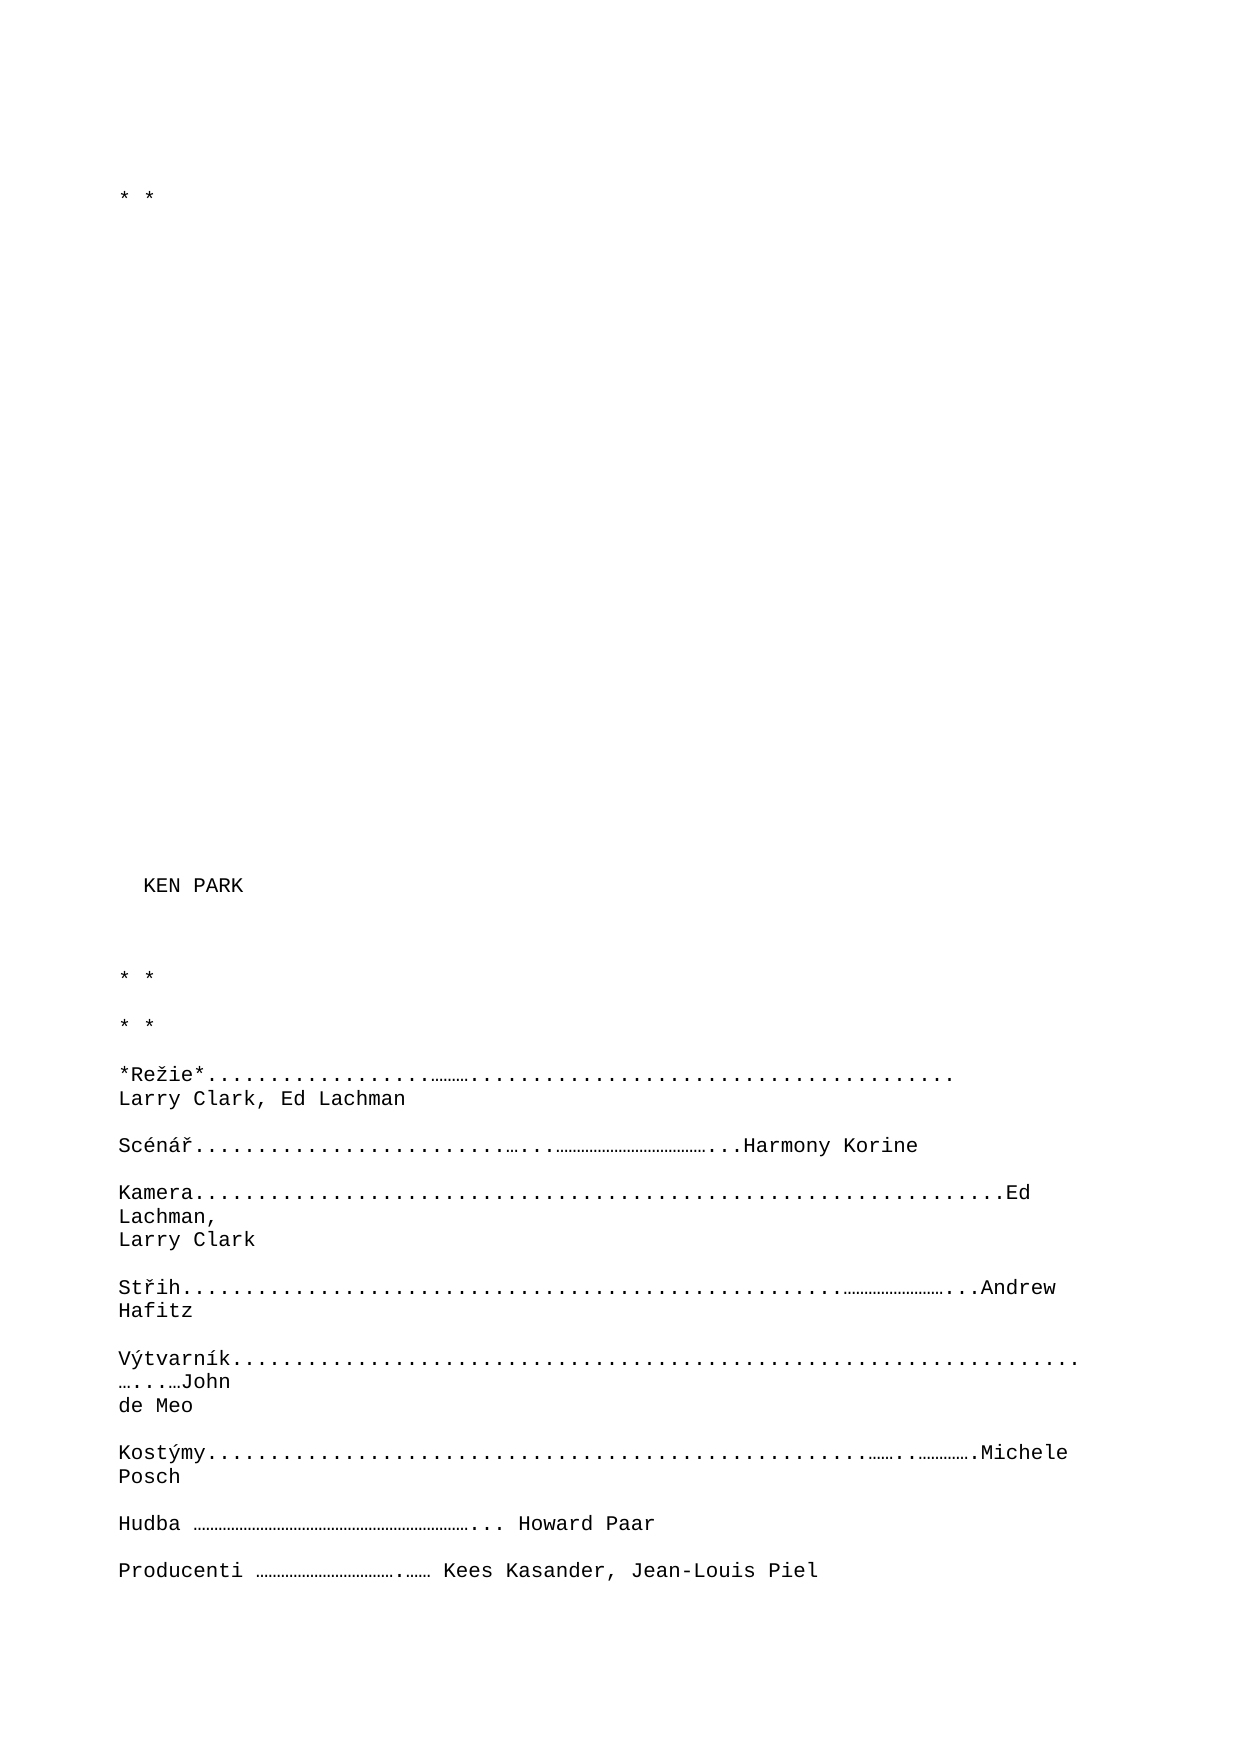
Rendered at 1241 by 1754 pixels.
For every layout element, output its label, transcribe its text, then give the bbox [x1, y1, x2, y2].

text Posch [118, 1466, 1122, 1489]
text KEN PARK [118, 875, 1122, 898]
text de Meo [118, 1395, 1122, 1419]
text Scénář.........................…...………………………………...Harmony Korine [118, 1135, 1122, 1158]
text Larry Clark [118, 1229, 1122, 1253]
text Larry Clark, Ed Lachman [118, 1088, 1122, 1111]
text * * [118, 189, 1122, 213]
text Hudba …………………………………………………………... Howard Paar [118, 1513, 1122, 1537]
text Producenti …………………………….…… Kees Kasander, Jean-Louis Piel [118, 1561, 1122, 1584]
text Kamera.................................................................Ed Lachman, [118, 1182, 1122, 1229]
text Kostýmy.....................................................……..………….Michele [118, 1442, 1122, 1466]
text * * [118, 969, 1122, 993]
text Hafitz [118, 1300, 1122, 1324]
text * * [118, 1017, 1122, 1040]
text *Režie*..................………....................................... [118, 1064, 1122, 1088]
text Výtvarník....................................................................…...…John [118, 1348, 1122, 1395]
text Střih.....................................................……………………...Andrew [118, 1277, 1122, 1300]
